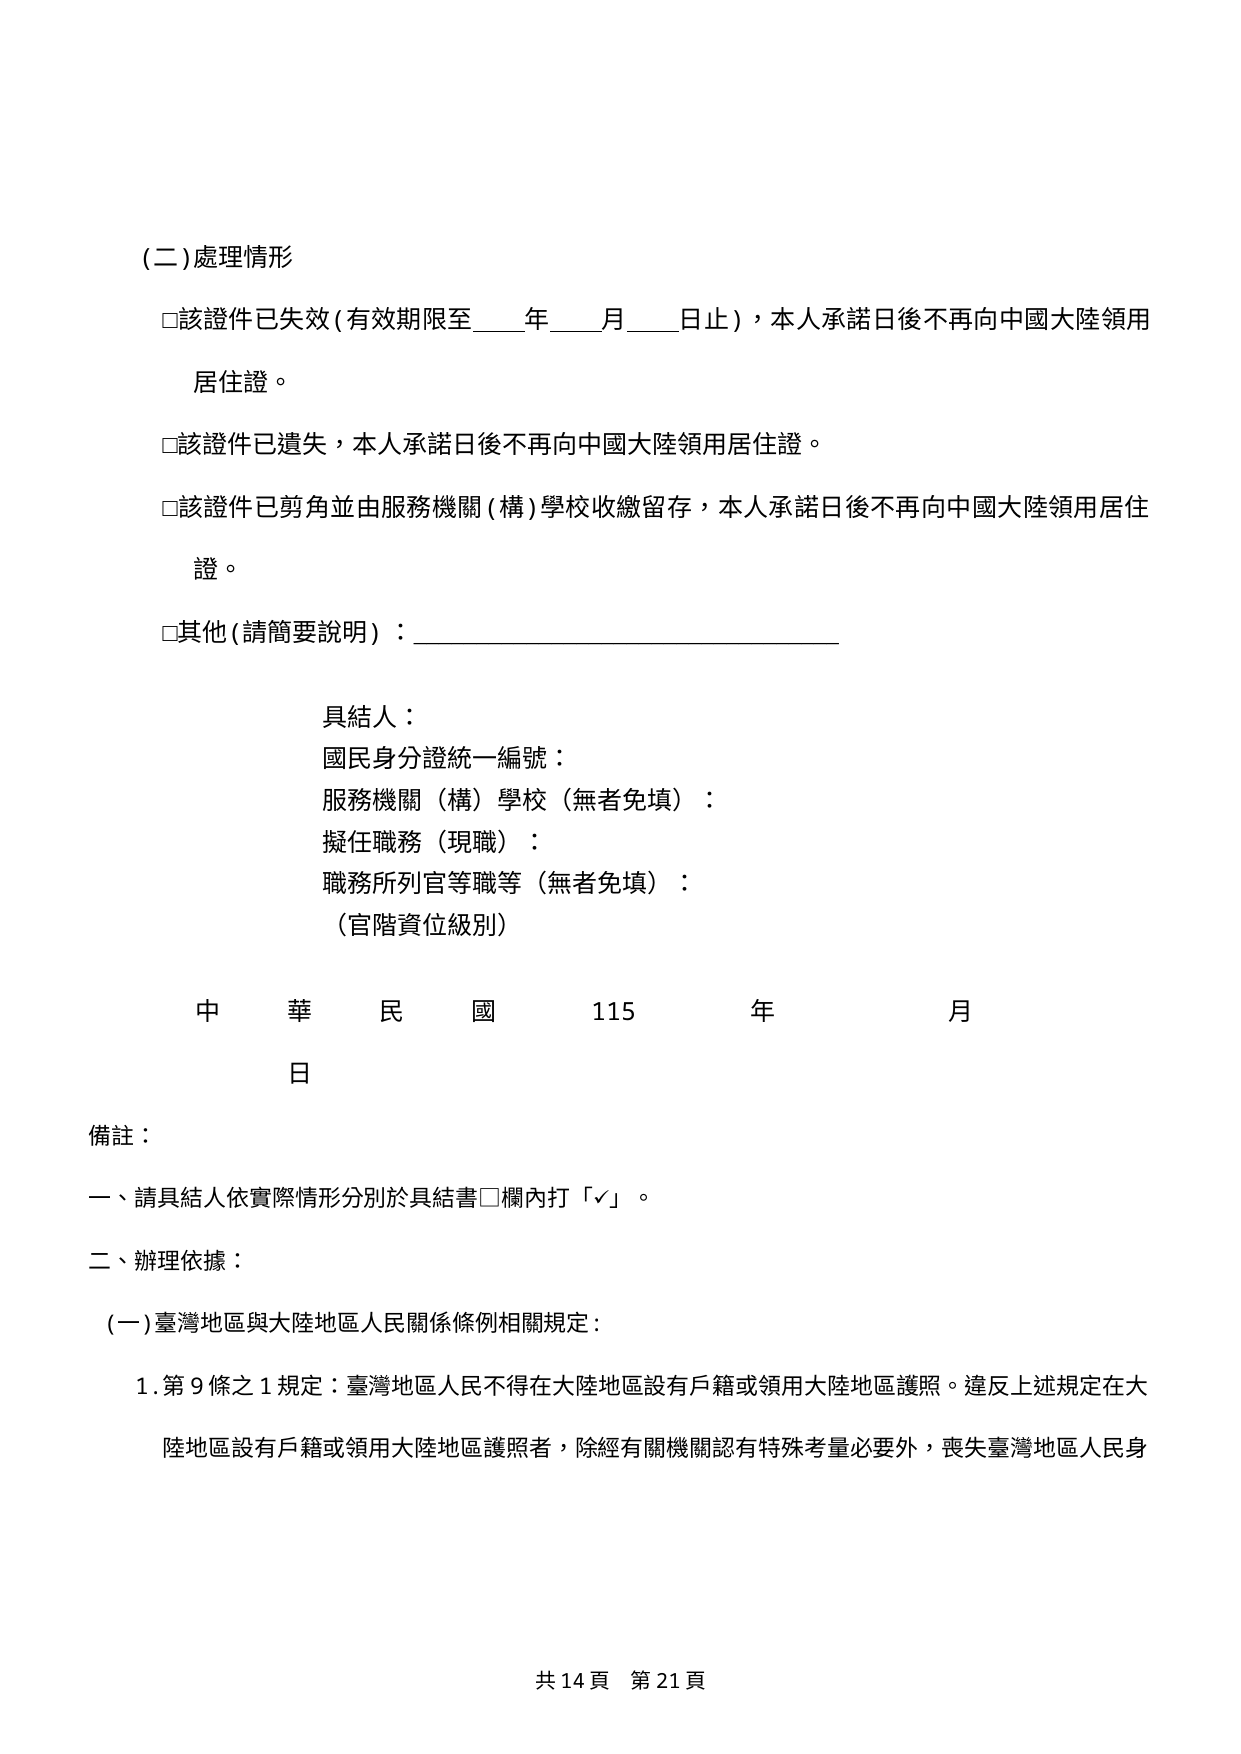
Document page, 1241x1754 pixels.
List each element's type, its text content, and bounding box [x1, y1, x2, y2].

text (一)臺灣地區與大陸地區人民關係條例相關規定: [104, 1280, 1152, 1342]
text 1.第9條之1規定：臺灣地區人民不得在大陸地區設有戶籍或領用大陸地區護照。違反上述規定在大陸地區設有戶籍或領用大陸地區護照者，除經有關機關認有特殊考量必要外，喪失臺灣地區人民身 [135, 1342, 1152, 1467]
text 擬任職務（現職）： [89, 818, 1152, 859]
text □該證件已遺失，本人承諾日後不再向中國大陸領用居住證。 [162, 401, 1152, 463]
text 備註： [89, 1092, 1152, 1155]
text (二)處理情形 [139, 213, 1152, 276]
text 中 華 民 國 115 年 月 日 [195, 967, 1093, 1092]
text 一、請具結人依實際情形分別於具結書□欄內打「」。 [89, 1155, 1152, 1217]
text 二、辦理依據： [89, 1217, 1152, 1280]
text 職務所列官等職等（無者免填）： [89, 859, 1152, 901]
text □該證件已失效(有效期限至 年 月 日止)，本人承諾日後不再向中國大陸領用居住證。 [162, 276, 1152, 401]
text 國民身分證統一編號： [89, 734, 1152, 776]
text 具結人： [89, 693, 1152, 734]
text （官階資位級別） [89, 901, 1152, 943]
text □該證件已剪角並由服務機關(構)學校收繳留存，本人承諾日後不再向中國大陸領用居住證。 [162, 463, 1152, 588]
text 服務機關（構）學校（無者免填）： [89, 776, 1152, 818]
text □其他(請簡要說明) ：__________________________________ [162, 588, 1152, 651]
